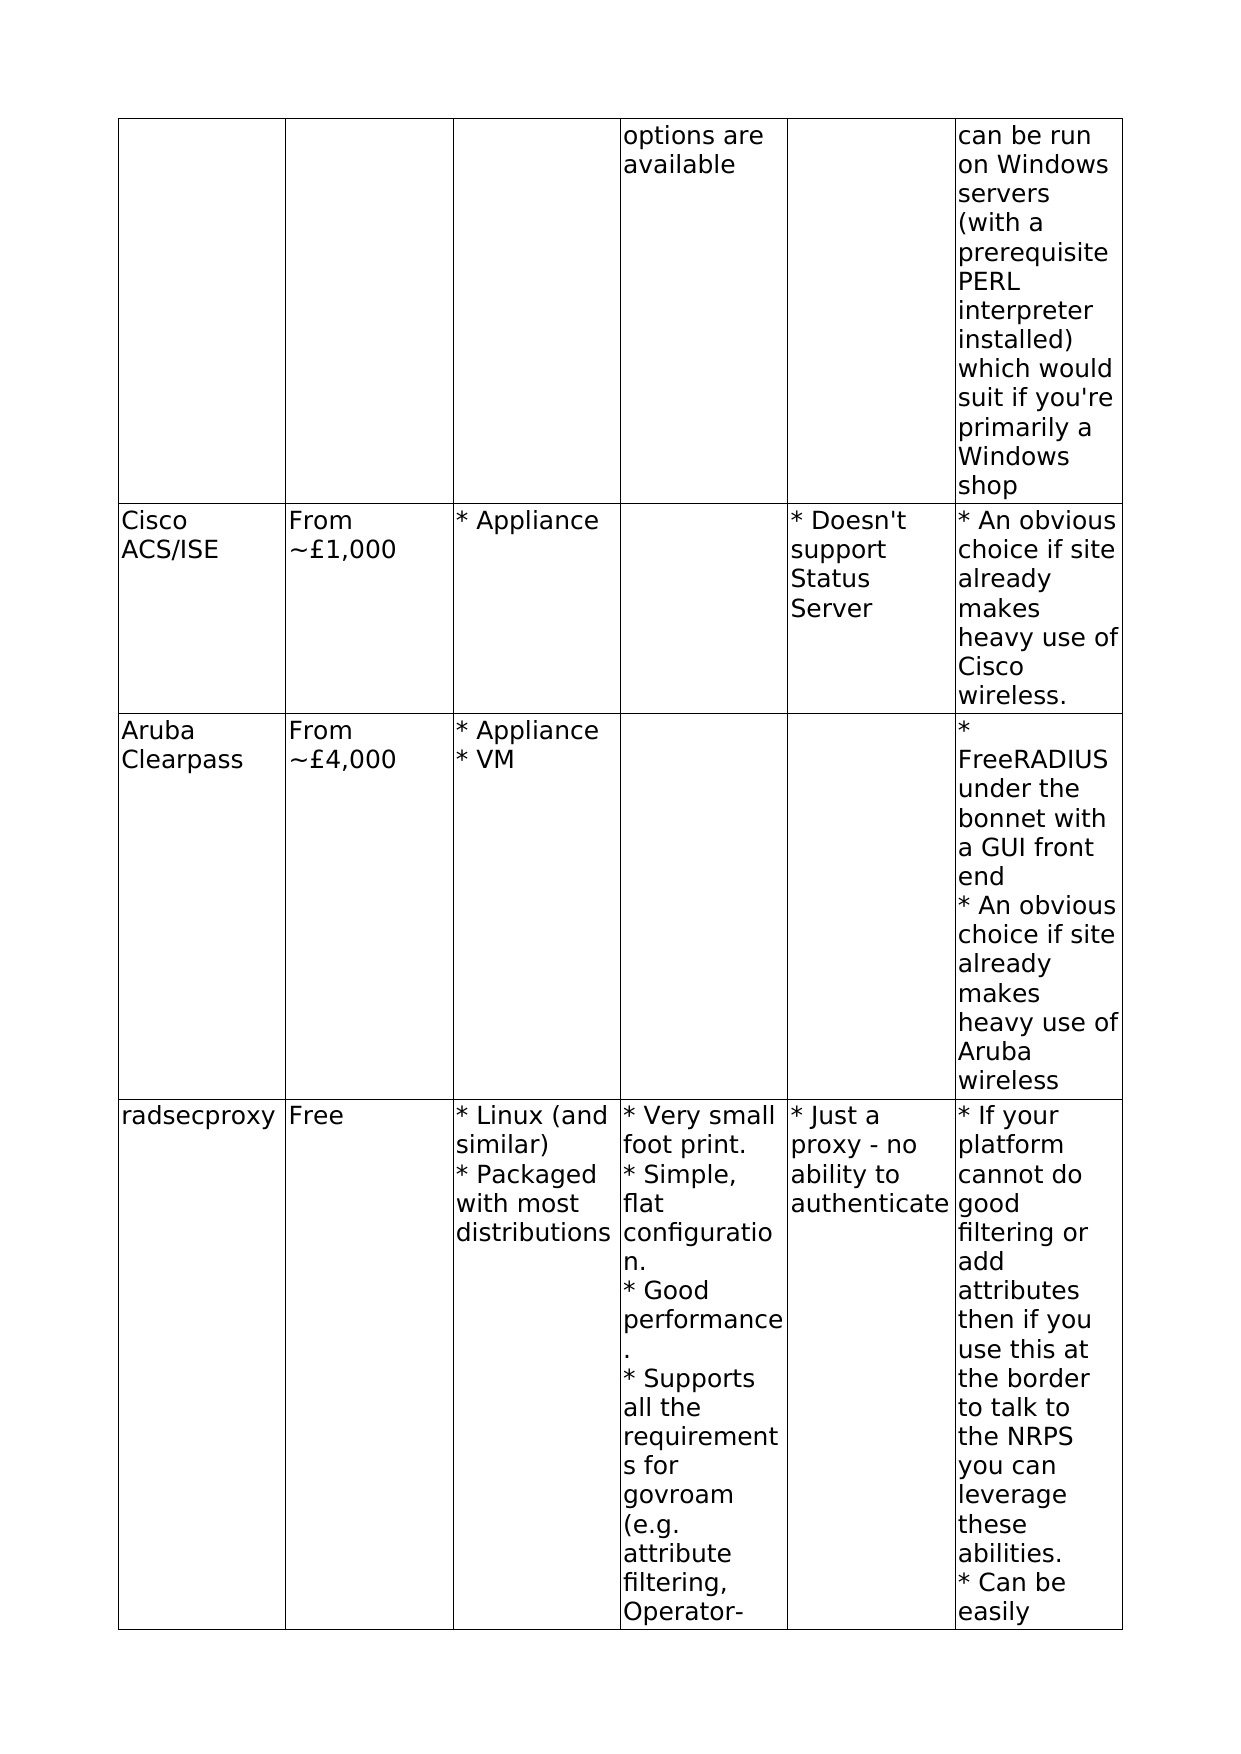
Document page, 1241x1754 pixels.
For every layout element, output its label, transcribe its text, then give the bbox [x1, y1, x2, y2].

table_cell [788, 119, 955, 503]
table_cell * Doesn't support Status Server [788, 504, 955, 713]
table_cell Free [286, 1100, 453, 1629]
table_cell * Appliance [454, 504, 620, 713]
table_cell [788, 714, 955, 1098]
table_cell [621, 714, 787, 1098]
table_cell radsecproxy [119, 1100, 285, 1629]
table_cell * FreeRADIUS under the bonnet with a GUI front end * An obvious choice if site already makes heavy use of Aruba wireless [956, 714, 1122, 1098]
table_cell [454, 119, 620, 503]
table_cell * Very small foot print. * Simple, flat configuration. * Good performance. * Supports all the requirements for govroam (e.g. attribute filtering, Operator- [621, 1100, 787, 1629]
table_cell * Just a proxy - no ability to authenticate [788, 1100, 955, 1629]
table_cell can be run on Windows servers (with a prerequisite PERL interpreter installed) which would suit if you're primarily a Windows shop [956, 119, 1122, 503]
table_cell [119, 119, 285, 503]
table_cell From ~£1,000 [286, 504, 453, 713]
table_cell [286, 119, 453, 503]
table_cell * If your platform cannot do good filtering or add attributes then if you use this at the border to talk to the NRPS you can leverage these abilities. * Can be easily [956, 1100, 1122, 1629]
table_cell Cisco ACS/ISE [119, 504, 285, 713]
table_cell * An obvious choice if site already makes heavy use of Cisco wireless. [956, 504, 1122, 713]
table_cell options are available [621, 119, 787, 503]
table_cell * Linux (and similar) * Packaged with most distributions [454, 1100, 620, 1629]
table_cell [621, 504, 787, 713]
table_cell From ~£4,000 [286, 714, 453, 1098]
table_cell * Appliance * VM [454, 714, 620, 1098]
table_cell Aruba Clearpass [119, 714, 285, 1098]
